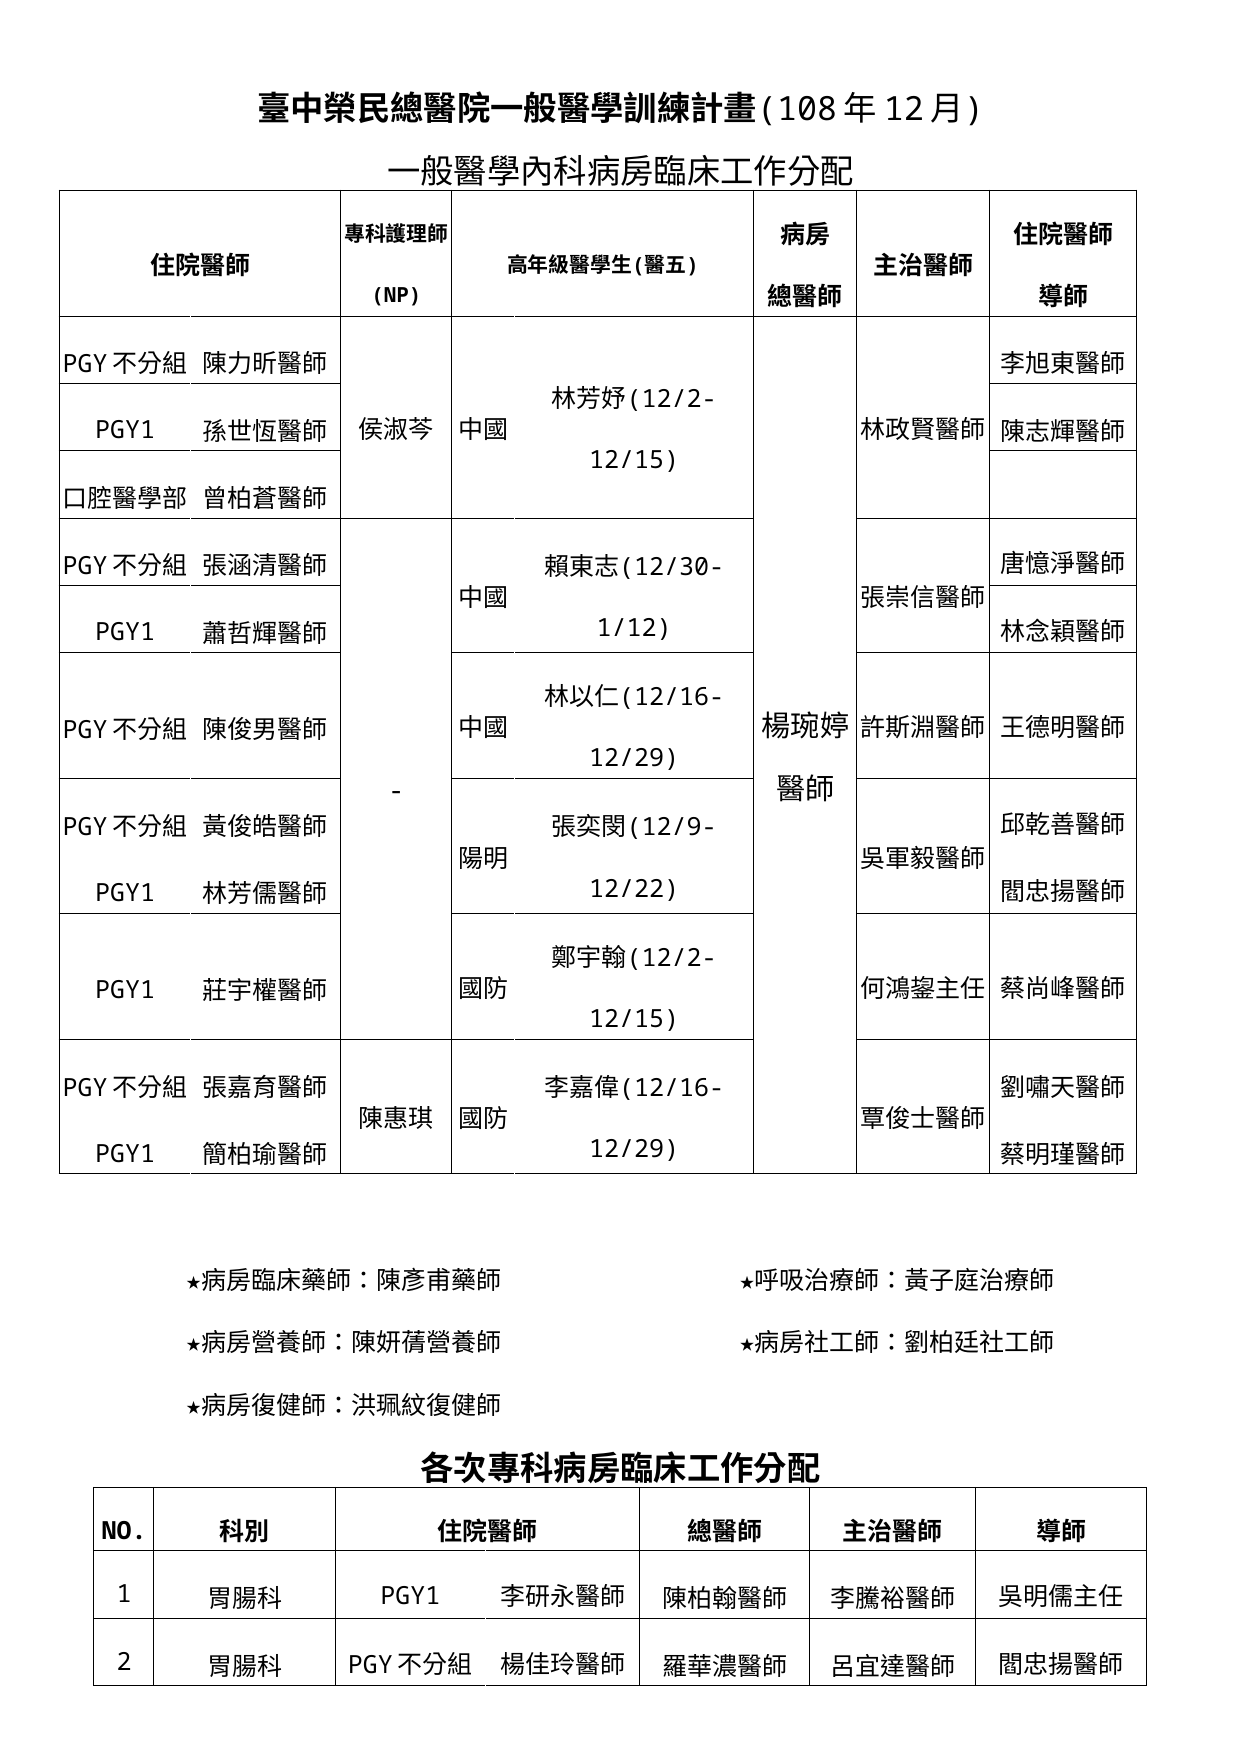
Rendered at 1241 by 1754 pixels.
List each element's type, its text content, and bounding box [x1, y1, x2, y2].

table_cell 張涵清醫師 [191, 519, 340, 585]
text ★呼吸治療師：黃子庭治療師 [642, 1237, 1152, 1299]
table_cell 蔡明瑾醫師 [990, 1107, 1136, 1173]
text 臺中榮民總醫院一般醫學訓練計畫(108年12月) [59, 64, 1181, 127]
table_cell PGY1 [60, 1106, 190, 1173]
table_cell PGY不分組 [60, 519, 190, 585]
table_cell 鄭宇翰(12/2-12/15) [515, 914, 753, 1039]
table_cell 閻忠揚醫師 [976, 1619, 1146, 1685]
table_header 住院醫師 導師 [990, 191, 1136, 316]
table_cell 2 [94, 1619, 153, 1685]
table_cell 中國 [452, 653, 514, 778]
table_header 住院醫師 [60, 191, 340, 316]
table_cell 中國 [452, 317, 514, 517]
table_cell 唐憶淨醫師 [990, 519, 1136, 585]
table_header 高年級醫學生(醫五) [452, 191, 753, 316]
table_cell 林以仁(12/16-12/29) [515, 653, 753, 778]
table_cell 孫世恆醫師 [191, 384, 340, 450]
table_cell 何鴻鋆主任 [857, 914, 989, 1039]
table_cell 楊琬婷醫師 [754, 317, 856, 1173]
table_cell 李旭東醫師 [990, 317, 1136, 383]
table_cell PGY1 [60, 914, 190, 1039]
table_header 主治醫師 [810, 1488, 975, 1550]
table_cell 口腔醫學部 [60, 451, 190, 517]
table_cell PGY1 [336, 1551, 485, 1618]
table_cell 林芳妤(12/2-12/15) [515, 317, 753, 517]
text ★病房營養師：陳妍蒨營養師 [89, 1299, 598, 1362]
table_cell PGY不分組 [60, 1040, 190, 1106]
table_cell 簡柏瑜醫師 [191, 1106, 340, 1173]
table_cell 張崇信醫師 [857, 519, 989, 652]
table_cell 胃腸科 [154, 1551, 335, 1618]
table_header 總醫師 [640, 1488, 809, 1550]
table_cell 李研永醫師 [486, 1551, 639, 1618]
table_cell 楊佳玲醫師 [486, 1619, 639, 1685]
table_cell 閻忠揚醫師 [990, 846, 1136, 913]
table_cell 林念穎醫師 [990, 586, 1136, 652]
table_cell PGY1 [60, 586, 190, 652]
text ★病房復健師：洪珮紋復健師 [89, 1362, 598, 1424]
table_cell 蔡尚峰醫師 [990, 914, 1136, 1039]
table_cell 王德明醫師 [990, 653, 1136, 778]
table_cell 李騰裕醫師 [810, 1551, 975, 1618]
table_cell 陳惠琪 [341, 1040, 451, 1173]
table_cell 賴東志(12/30-1/12) [515, 519, 753, 652]
table_cell 林政賢醫師 [857, 317, 989, 517]
table_header 主治醫師 [857, 191, 989, 316]
table_cell 曾柏蒼醫師 [191, 451, 340, 517]
table_cell 吳明儒主任 [976, 1551, 1146, 1618]
table_cell 陳俊男醫師 [191, 653, 340, 778]
table_header 科別 [154, 1488, 335, 1550]
table_cell [990, 451, 1136, 517]
table_cell 吳軍毅醫師 [857, 779, 989, 913]
table_cell 胃腸科 [154, 1619, 335, 1685]
table_cell 張奕閔(12/9-12/22) [515, 779, 753, 913]
table_cell 羅華濃醫師 [640, 1619, 809, 1685]
table_cell 邱乾善醫師 [990, 779, 1136, 845]
table_cell 黃俊皓醫師 [191, 779, 340, 845]
table_cell 陳柏翰醫師 [640, 1551, 809, 1618]
table_cell 中國 [452, 519, 514, 652]
text 一般醫學內科病房臨床工作分配 [59, 127, 1181, 189]
table_cell 侯淑芩 [341, 317, 451, 517]
table_header 導師 [976, 1488, 1146, 1550]
table_cell 國防 [452, 1040, 514, 1173]
table_cell 呂宜達醫師 [810, 1619, 975, 1685]
table_cell PGY不分組 [60, 779, 190, 845]
table_cell 林芳儒醫師 [191, 846, 340, 913]
table_cell PGY1 [60, 846, 190, 913]
table_cell PGY1 [60, 384, 190, 450]
table_header 專科護理師(NP) [341, 191, 451, 316]
table_cell 陳力昕醫師 [191, 317, 340, 383]
table_cell 陽明 [452, 779, 514, 913]
table_cell 許斯淵醫師 [857, 653, 989, 778]
table_cell 1 [94, 1551, 153, 1618]
table_cell 李嘉偉(12/16-12/29) [515, 1040, 753, 1173]
table_cell PGY不分組 [60, 653, 190, 778]
table_cell PGY不分組 [60, 317, 190, 383]
text ★病房社工師：劉柏廷社工師 [642, 1299, 1152, 1362]
table_cell - [341, 519, 451, 1039]
text ★病房臨床藥師：陳彥甫藥師 [89, 1237, 598, 1299]
table_cell 張嘉育醫師 [191, 1040, 340, 1106]
text 各次專科病房臨床工作分配 [89, 1424, 1152, 1487]
table_cell 覃俊士醫師 [857, 1040, 989, 1173]
table_header 住院醫師 [336, 1488, 639, 1550]
table_header NO. [94, 1488, 153, 1550]
table_header 病房 總醫師 [754, 191, 856, 316]
table_cell 陳志輝醫師 [990, 384, 1136, 450]
table_cell 蕭哲輝醫師 [191, 586, 340, 652]
table_cell 劉嘯天醫師 [990, 1040, 1136, 1106]
table_cell PGY不分組 [336, 1619, 485, 1685]
table_cell 莊宇權醫師 [191, 914, 340, 1039]
table_cell 國防 [452, 914, 514, 1039]
